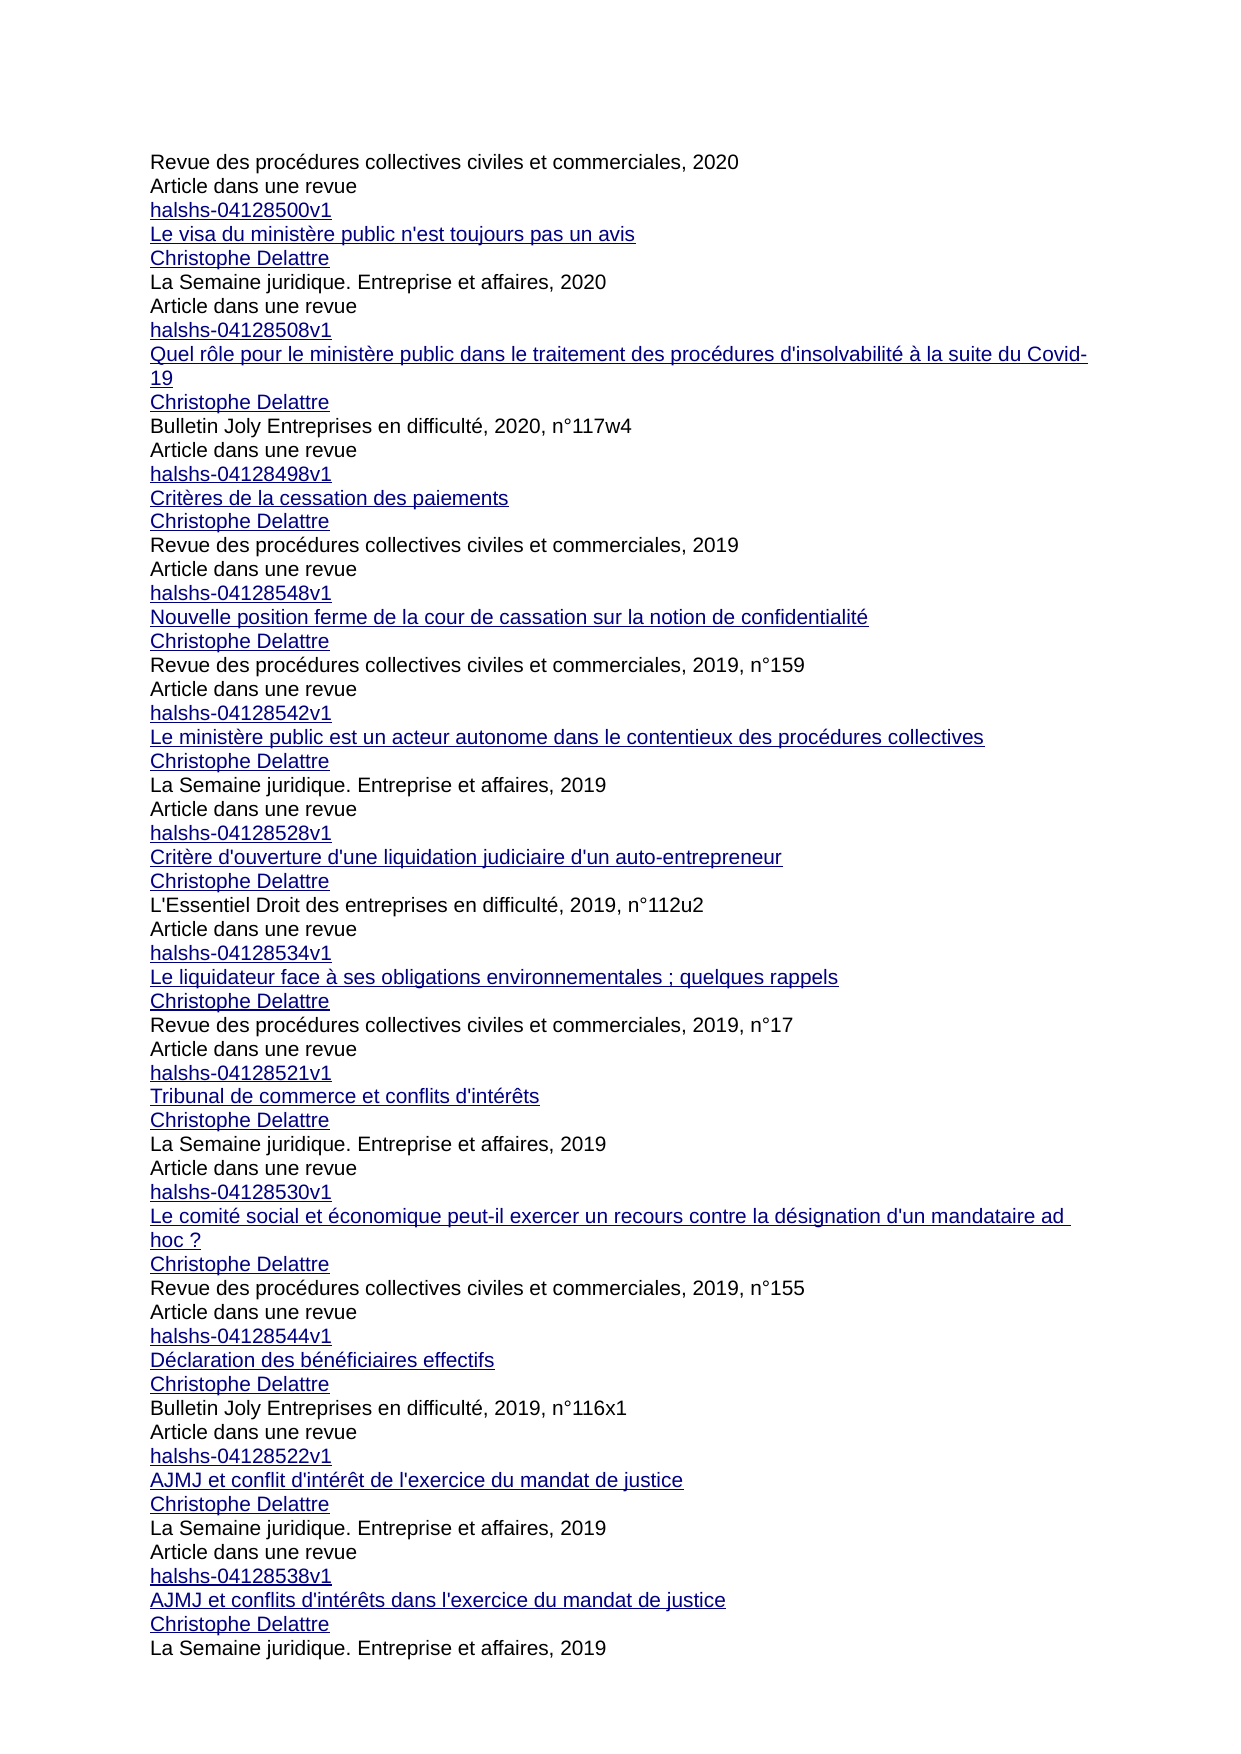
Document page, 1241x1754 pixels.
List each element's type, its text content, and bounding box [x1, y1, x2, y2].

table_cell Quel rôle pour le ministère public dans le traitement des procédures d'insolvabilité à la suite du Covid-19 Christophe Delattre Bulletin Joly Entreprises en difficulté, 2020, n°117w4 Article dans une revue halshs-04128498v1 [150, 342, 1090, 485]
table_cell Revue des procédures collectives civiles et commerciales, 2020 Article dans une revue halshs-04128500v1 [150, 150, 1090, 222]
table_cell Critère d'ouverture d'une liquidation judiciaire d'un auto-entrepreneur Christophe Delattre L'Essentiel Droit des entreprises en difficulté, 2019, n°112u2 Article dans une revue halshs-04128534v1 [150, 845, 1090, 964]
table_cell Nouvelle position ferme de la cour de cassation sur la notion de confidentialité Christophe Delattre Revue des procédures collectives civiles et commerciales, 2019, n°159 Article dans une revue halshs-04128542v1 [150, 605, 1090, 725]
table_cell AJMJ et conflit d'intérêt de l'exercice du mandat de justice Christophe Delattre La Semaine juridique. Entreprise et affaires, 2019 Article dans une revue halshs-04128538v1 [150, 1468, 1090, 1587]
table_cell Tribunal de commerce et conflits d'intérêts Christophe Delattre La Semaine juridique. Entreprise et affaires, 2019 Article dans une revue halshs-04128530v1 [150, 1084, 1090, 1204]
table_cell Critères de la cessation des paiements Christophe Delattre Revue des procédures collectives civiles et commerciales, 2019 Article dans une revue halshs-04128548v1 [150, 485, 1090, 605]
table_cell Le ministère public est un acteur autonome dans le contentieux des procédures collectives Christophe Delattre La Semaine juridique. Entreprise et affaires, 2019 Article dans une revue halshs-04128528v1 [150, 725, 1090, 845]
table_cell Le comité social et économique peut-il exercer un recours contre la désignation d'un mandataire ad hoc ? Christophe Delattre Revue des procédures collectives civiles et commerciales, 2019, n°155 Article dans une revue halshs-04128544v1 [150, 1204, 1090, 1348]
table_cell AJMJ et conflits d'intérêts dans l'exercice du mandat de justice Christophe Delattre La Semaine juridique. Entreprise et affaires, 2019 [150, 1588, 1090, 1659]
table_cell Le liquidateur face à ses obligations environnementales ; quelques rappels Christophe Delattre Revue des procédures collectives civiles et commerciales, 2019, n°17 Article dans une revue halshs-04128521v1 [150, 965, 1090, 1084]
table_cell Le visa du ministère public n'est toujours pas un avis Christophe Delattre La Semaine juridique. Entreprise et affaires, 2020 Article dans une revue halshs-04128508v1 [150, 222, 1090, 342]
table_cell Déclaration des bénéficiaires effectifs Christophe Delattre Bulletin Joly Entreprises en difficulté, 2019, n°116x1 Article dans une revue halshs-04128522v1 [150, 1348, 1090, 1468]
